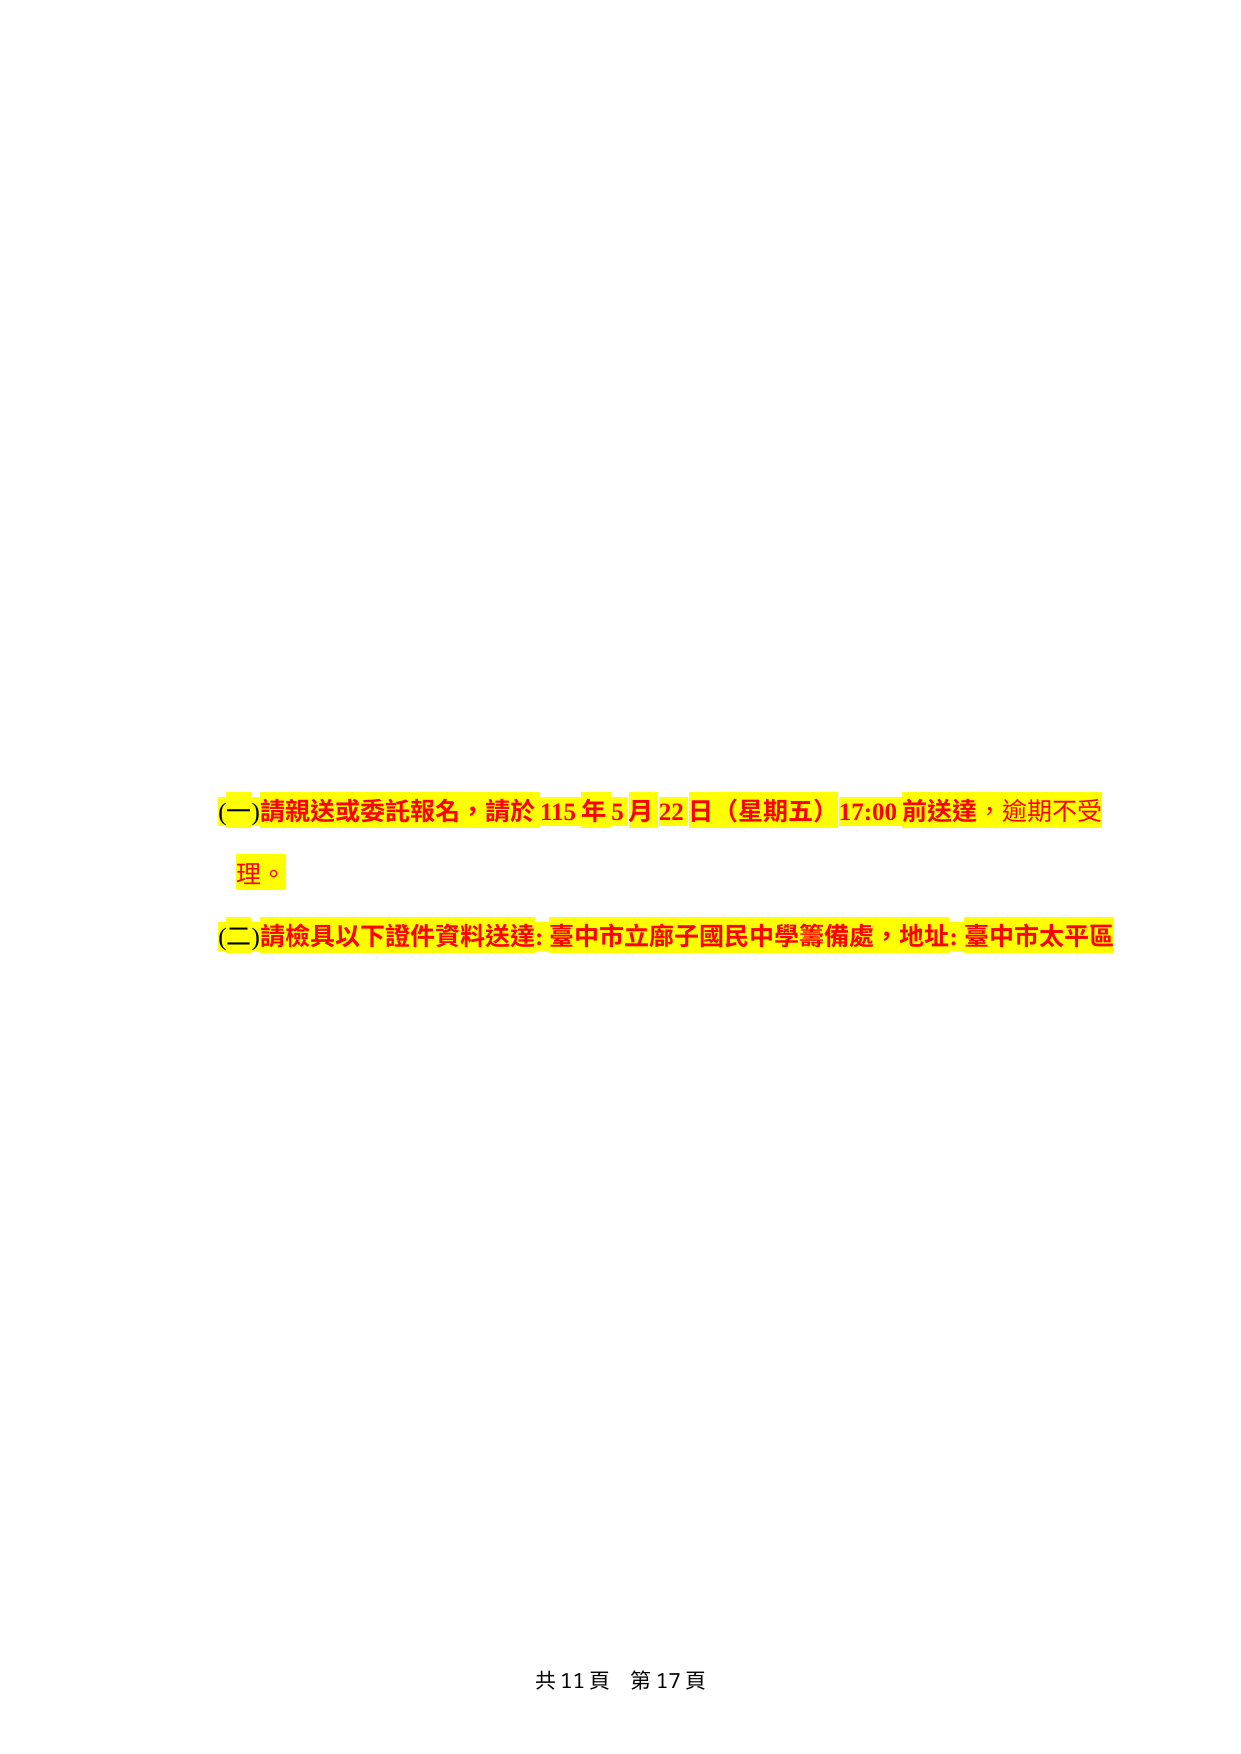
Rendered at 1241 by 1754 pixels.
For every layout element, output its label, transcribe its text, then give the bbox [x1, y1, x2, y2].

text (一)請親送或委託報名，請於115年5月22日（星期五）17:00前送達，逾期不受理。 [118, 768, 1122, 893]
text (二)請檢具以下證件資料送達: 臺中市立廍子國民中學籌備處，地址: 臺中市太平區 [118, 893, 1122, 956]
